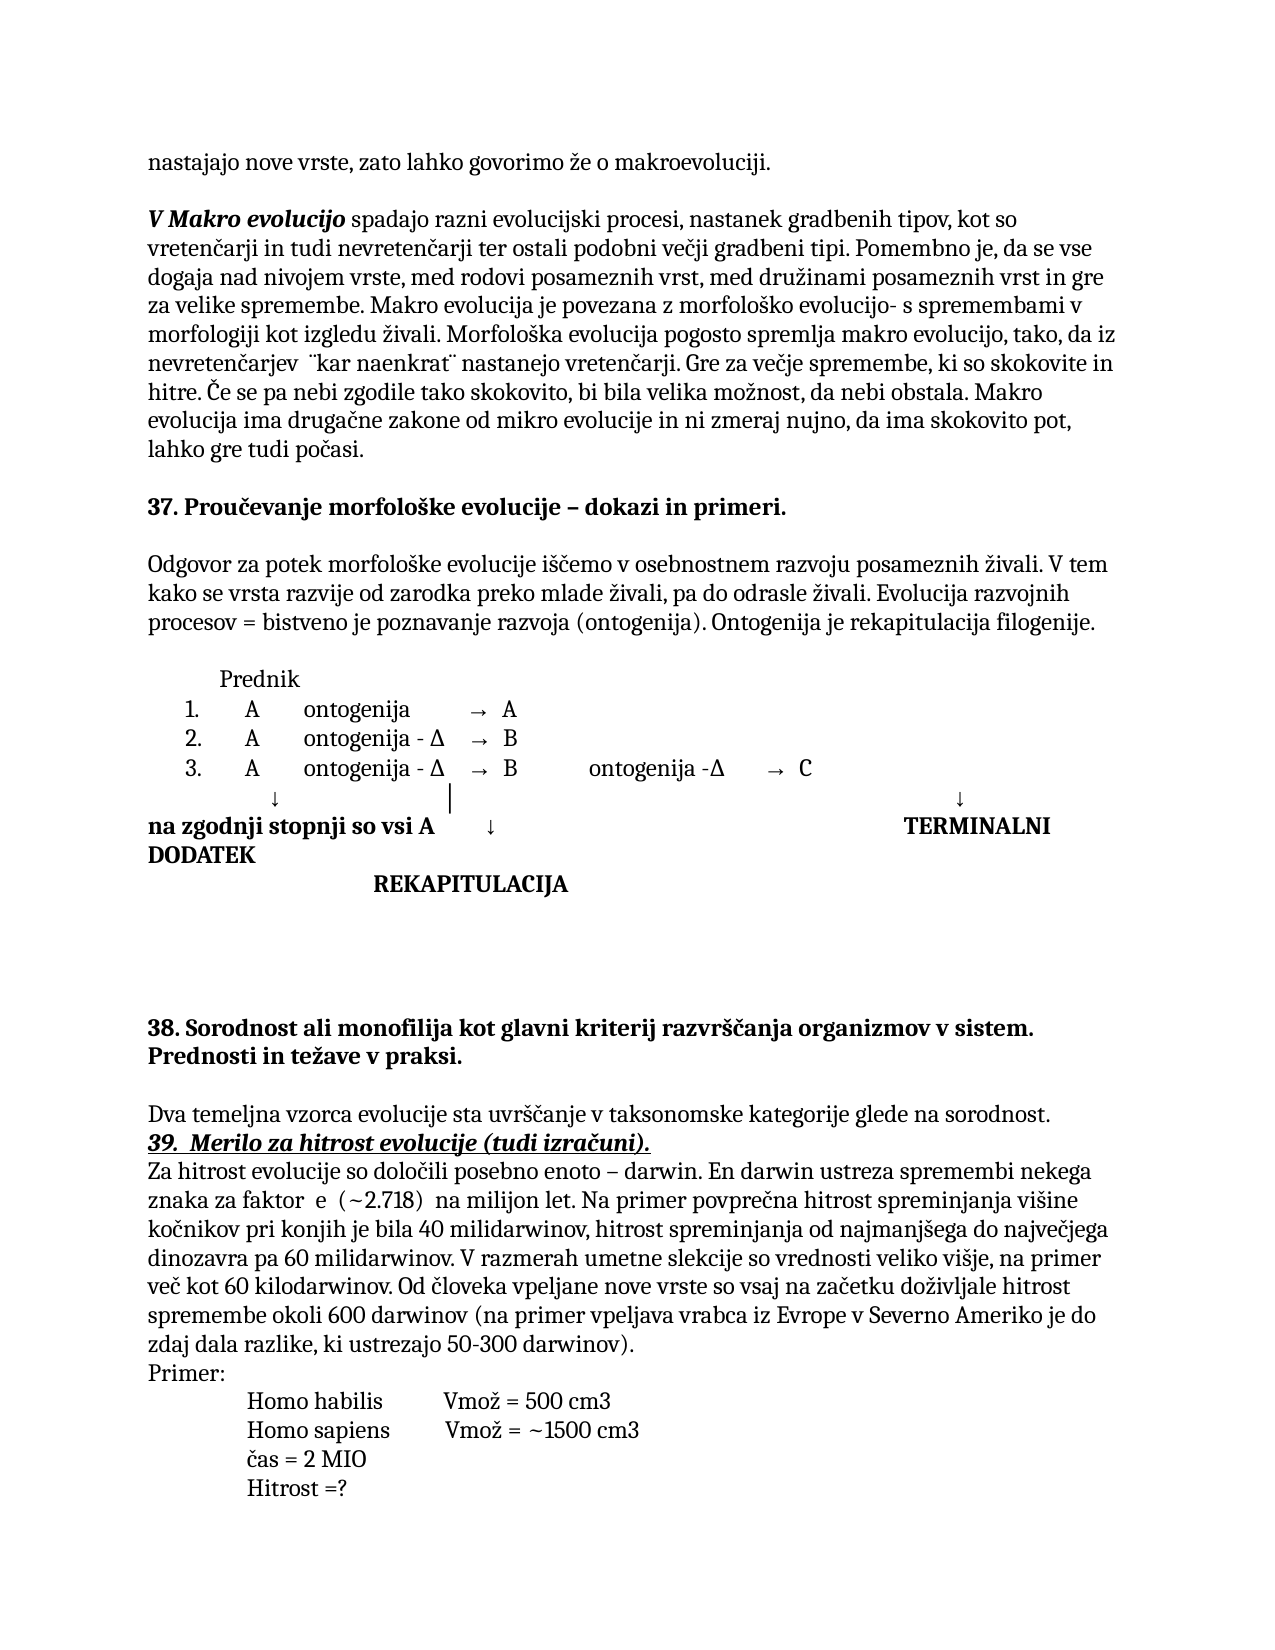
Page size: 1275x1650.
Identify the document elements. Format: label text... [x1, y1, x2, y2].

text čas = 2 MIO [148, 1445, 1127, 1473]
list A ontogenija → A [185, 694, 1127, 723]
text nastajajo nove vrste, zato lahko govorimo že o makroevoluciji. [148, 148, 1127, 176]
text Dva temeljna vzorca evolucije sta uvrščanje v taksonomske kategorije glede na sorodnost. [148, 1100, 1127, 1128]
text 39. Merilo za hitrost evolucije (tudi izračuni). [148, 1128, 1127, 1157]
text Homo sapiens Vmož = ~1500 cm3 [148, 1416, 1127, 1445]
text na zgodnji stopnji so vsi A ↓ TERMINALNI DODATEK [148, 811, 1127, 870]
text REKAPITULACIJA [148, 870, 1127, 898]
text Odgovor za potek morfološke evolucije iščemo v osebnostnem razvoju posameznih živali. V tem kako se vrsta razvije od zarodka preko mlade živali, pa do odrasle živali. Evolucija razvojnih procesov = bistveno je poznavanje razvoja (ontogenija). Ontogenija je rekapitulacija filogenije. [148, 550, 1127, 636]
text Homo habilis Vmož = 500 cm3 [148, 1387, 1127, 1416]
text Primer: [148, 1358, 1127, 1387]
text 37. Proučevanje morfološke evolucije – dokazi in primeri. [148, 493, 1127, 521]
list A ontogenija - ∆ → B [185, 723, 1127, 753]
text Za hitrost evolucije so določili posebno enoto – darwin. En darwin ustreza spremembi nekega znaka za faktor e (~2.718) na milijon let. Na primer povprečna hitrost spreminjanja višine kočnikov pri konjih je bila 40 milidarwinov, hitrost spreminjanja od najmanjšega do največjega dinozavra pa 60 milidarwinov. V razmerah umetne slekcije so vrednosti veliko višje, na primer več kot 60 kilodarwinov. Od človeka vpeljane nove vrste so vsaj na začetku doživljale hitrost spremembe okoli 600 darwinov (na primer vpeljava vrabca iz Evrope v Severno Ameriko je do zdaj dala razlike, ki ustrezajo 50-300 darwinov). [148, 1157, 1127, 1358]
text Prednik [148, 665, 1127, 694]
text Hitrost =? [148, 1473, 1127, 1502]
text 38. Sorodnost ali monofilija kot glavni kriterij razvrščanja organizmov v sistem. Prednosti in težave v praksi. [148, 1013, 1127, 1071]
text ↓ │ ↓ [148, 783, 449, 811]
list A ontogenija - ∆ → B ontogenija -∆ → C [185, 753, 1127, 783]
text V Makro evolucijo spadajo razni evolucijski procesi, nastanek gradbenih tipov, kot so vretenčarji in tudi nevretenčarji ter ostali podobni večji gradbeni tipi. Pomembno je, da se vse dogaja nad nivojem vrste, med rodovi posameznih vrst, med družinami posameznih vrst in gre za velike spremembe. Makro evolucija je povezana z morfološko evolucijo- s spremembami v morfologiji kot izgledu živali. Morfološka evolucija pogosto spremlja makro evolucijo, tako, da iz nevretenčarjev ¨kar naenkrat¨ nastanejo vretenčarji. Gre za večje spremembe, ki so skokovite in hitre. Če se pa nebi zgodile tako skokovito, bi bila velika možnost, da nebi obstala. Makro evolucija ima drugačne zakone od mikro evolucije in ni zmeraj nujno, da ima skokovito pot, lahko gre tudi počasi. [148, 205, 1127, 464]
text ↓ │ ↓ [451, 783, 1127, 811]
